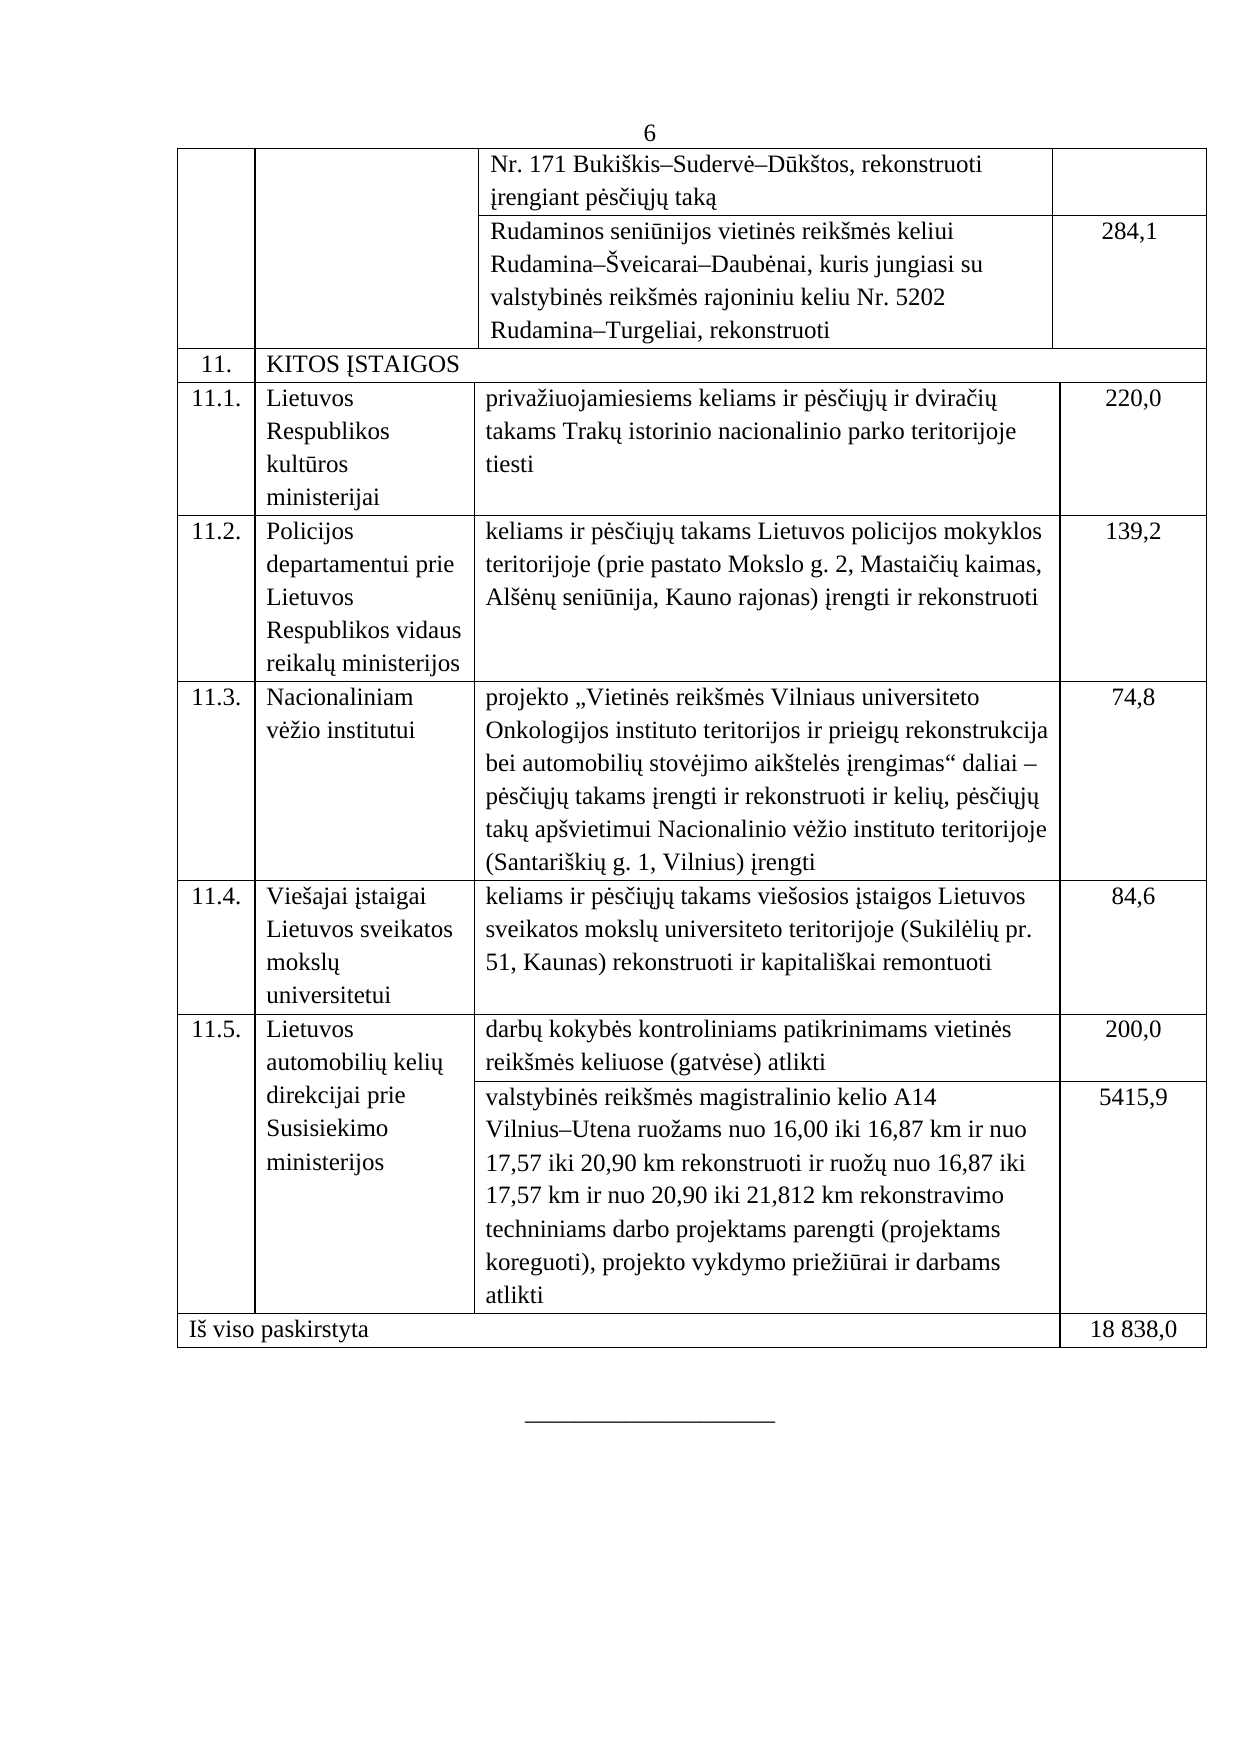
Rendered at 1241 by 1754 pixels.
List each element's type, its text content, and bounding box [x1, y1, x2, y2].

table_cell KITOS ĮSTAIGOS [256, 349, 1206, 382]
table_cell darbų kokybės kontroliniams patikrinimams vietinės reikšmės keliuose (gatvėse) atlikti [475, 1015, 1059, 1081]
table_cell [1207, 215, 1212, 348]
table_cell 11.2. [178, 516, 254, 681]
table_cell Nacionaliniam vėžio institutui [256, 682, 474, 880]
table_cell [178, 149, 254, 348]
table_cell Rudaminos seniūnijos vietinės reikšmės keliui Rudamina–Šveicarai–Daubėnai, kuris jungiasi su valstybinės reikšmės rajoniniu keliu Nr. 5202 Rudamina–Turgeliai, rekonstruoti [479, 216, 1052, 348]
table_cell 84,6 [1061, 881, 1206, 1013]
table_cell 11.5. [178, 1015, 254, 1313]
table_cell Viešajai įstaigai Lietuvos sveikatos mokslų universitetui [256, 881, 474, 1013]
table_cell valstybinės reikšmės magistralinio kelio A14 Vilnius–Utena ruožams nuo 16,00 iki 16,87 km ir nuo 17,57 iki 20,90 km rekonstruoti ir ruožų nuo 16,87 iki 17,57 km ir nuo 20,90 iki 21,812 km rekonstravimo techniniams darbo projektams parengti (projektams koreguoti), projekto vykdymo priežiūrai ir darbams atlikti [475, 1082, 1059, 1313]
table_cell 200,0 [1061, 1015, 1206, 1081]
table_cell [1207, 880, 1212, 1013]
table_cell 5415,9 [1061, 1082, 1206, 1313]
table_cell privažiuojamiesiems keliams ir pėsčiųjų ir dviračių takams Trakų istorinio nacionalinio parko teritorijoje tiesti [475, 383, 1059, 515]
table_cell Lietuvos automobilių kelių direkcijai prie Susisiekimo ministerijos [256, 1015, 474, 1313]
table_cell 220,0 [1061, 383, 1206, 515]
table_cell [1207, 382, 1212, 515]
table_cell Iš viso paskirstyta [178, 1314, 1059, 1347]
table_cell [256, 149, 478, 348]
table_cell [1207, 1313, 1212, 1347]
table_cell [1207, 515, 1212, 681]
table_cell Nr. 171 Bukiškis–Sudervė–Dūkštos, rekonstruoti įrengiant pėsčiųjų taką [479, 149, 1052, 215]
table_cell 11.3. [178, 682, 254, 880]
table_cell Policijos departamentui prie Lietuvos Respublikos vidaus reikalų ministerijos [256, 516, 474, 681]
table_cell 74,8 [1061, 682, 1206, 880]
table_cell 11. [178, 349, 254, 382]
table_cell projekto „Vietinės reikšmės Vilniaus universiteto Onkologijos instituto teritorijos ir prieigų rekonstrukcija bei automobilių stovėjimo aikštelės įrengimas“ daliai – pėsčiųjų takams įrengti ir rekonstruoti ir kelių, pėsčiųjų takų apšvietimui Nacionalinio vėžio instituto teritorijoje (Santariškių g. 1, Vilnius) įrengti [475, 682, 1059, 880]
table_cell [1207, 348, 1212, 382]
table_cell keliams ir pėsčiųjų takams Lietuvos policijos mokyklos teritorijoje (prie pastato Mokslo g. 2, Mastaičių kaimas, Alšėnų seniūnija, Kauno rajonas) įrengti ir rekonstruoti [475, 516, 1059, 681]
table_cell [1053, 149, 1206, 215]
text –––––––––––––––––––– [177, 1405, 1122, 1434]
table_cell [1207, 148, 1212, 215]
table_cell keliams ir pėsčiųjų takams viešosios įstaigos Lietuvos sveikatos mokslų universiteto teritorijoje (Sukilėlių pr. 51, Kaunas) rekonstruoti ir kapitališkai remontuoti [475, 881, 1059, 1013]
table_cell 11.1. [178, 383, 254, 515]
table_cell 284,1 [1053, 216, 1206, 348]
table_cell [1207, 1081, 1212, 1313]
table_cell Lietuvos Respublikos kultūros ministerijai [256, 383, 474, 515]
table_cell 11.4. [178, 881, 254, 1013]
table_cell [1207, 681, 1212, 880]
table_cell 139,2 [1061, 516, 1206, 681]
table_cell [1207, 1014, 1212, 1081]
table_cell 18 838,0 [1061, 1314, 1206, 1347]
